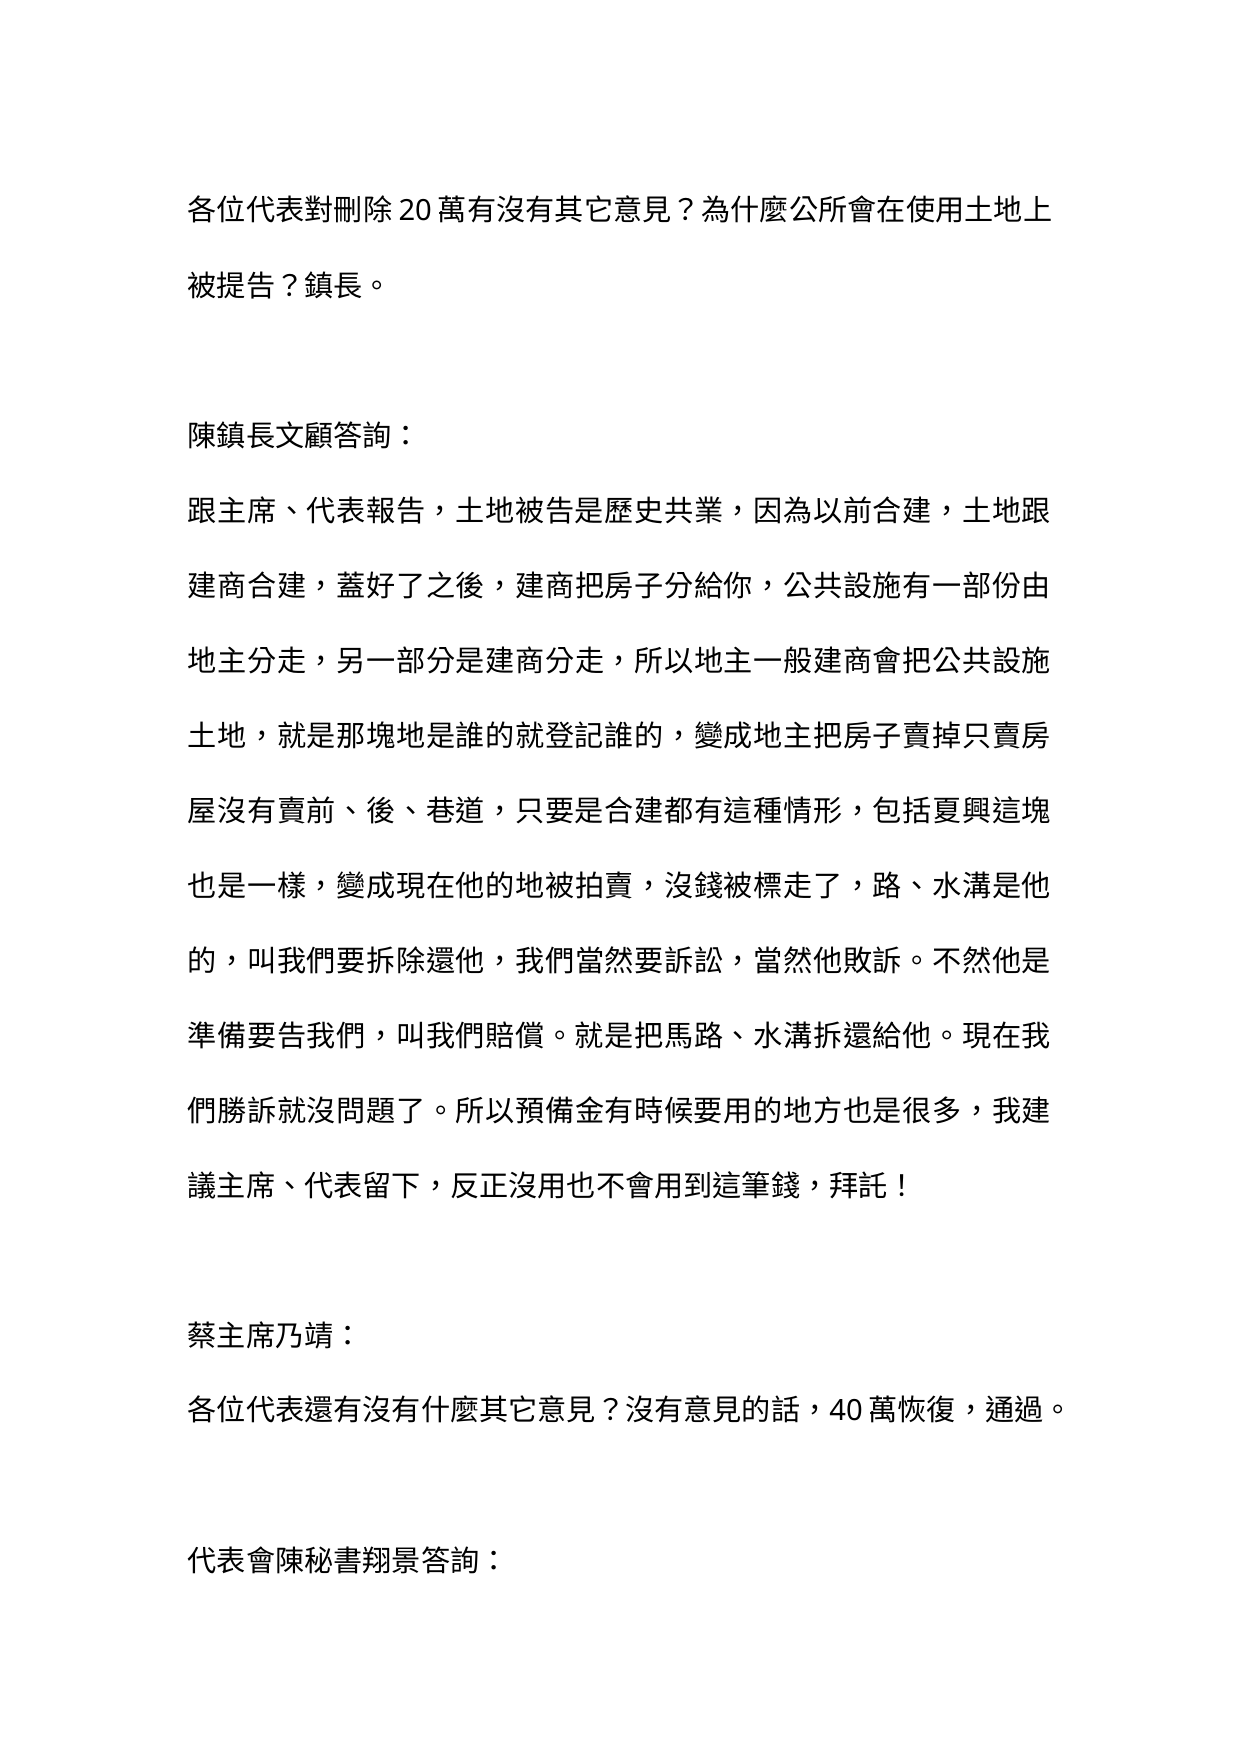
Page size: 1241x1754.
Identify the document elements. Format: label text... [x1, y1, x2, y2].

text 陳鎮長文顧答詢： [187, 389, 1053, 464]
text 跟主席、代表報告，土地被告是歷史共業，因為以前合建，土地跟建商合建，蓋好了之後，建商把房子分給你，公共設施有一部份由地主分走，另一部分是建商分走，所以地主一般建商會把公共設施土地，就是那塊地是誰的就登記誰的，變成地主把房子賣掉只賣房屋沒有賣前、後、巷道，只要是合建都有這種情形，包括夏興這塊也是一樣，變成現在他的地被拍賣，沒錢被標走了，路、水溝是他的，叫我們要拆除還他，我們當然要訴訟，當然他敗訴。不然他是準備要告我們，叫我們賠償。就是把馬路、水溝拆還給他。現在我們勝訴就沒問題了。所以預備金有時候要用的地方也是很多，我建議主席、代表留下，反正沒用也不會用到這筆錢，拜託！ [187, 464, 1053, 1214]
text 代表會陳秘書翔景答詢： [187, 1514, 1053, 1589]
text 各位代表還有沒有什麼其它意見？沒有意見的話，40萬恢復，通過。 [187, 1364, 1053, 1439]
text 蔡主席乃靖： [187, 1289, 1053, 1364]
text 各位代表對刪除20萬有沒有其它意見？為什麼公所會在使用土地上被提告？鎮長。 [187, 164, 1053, 314]
